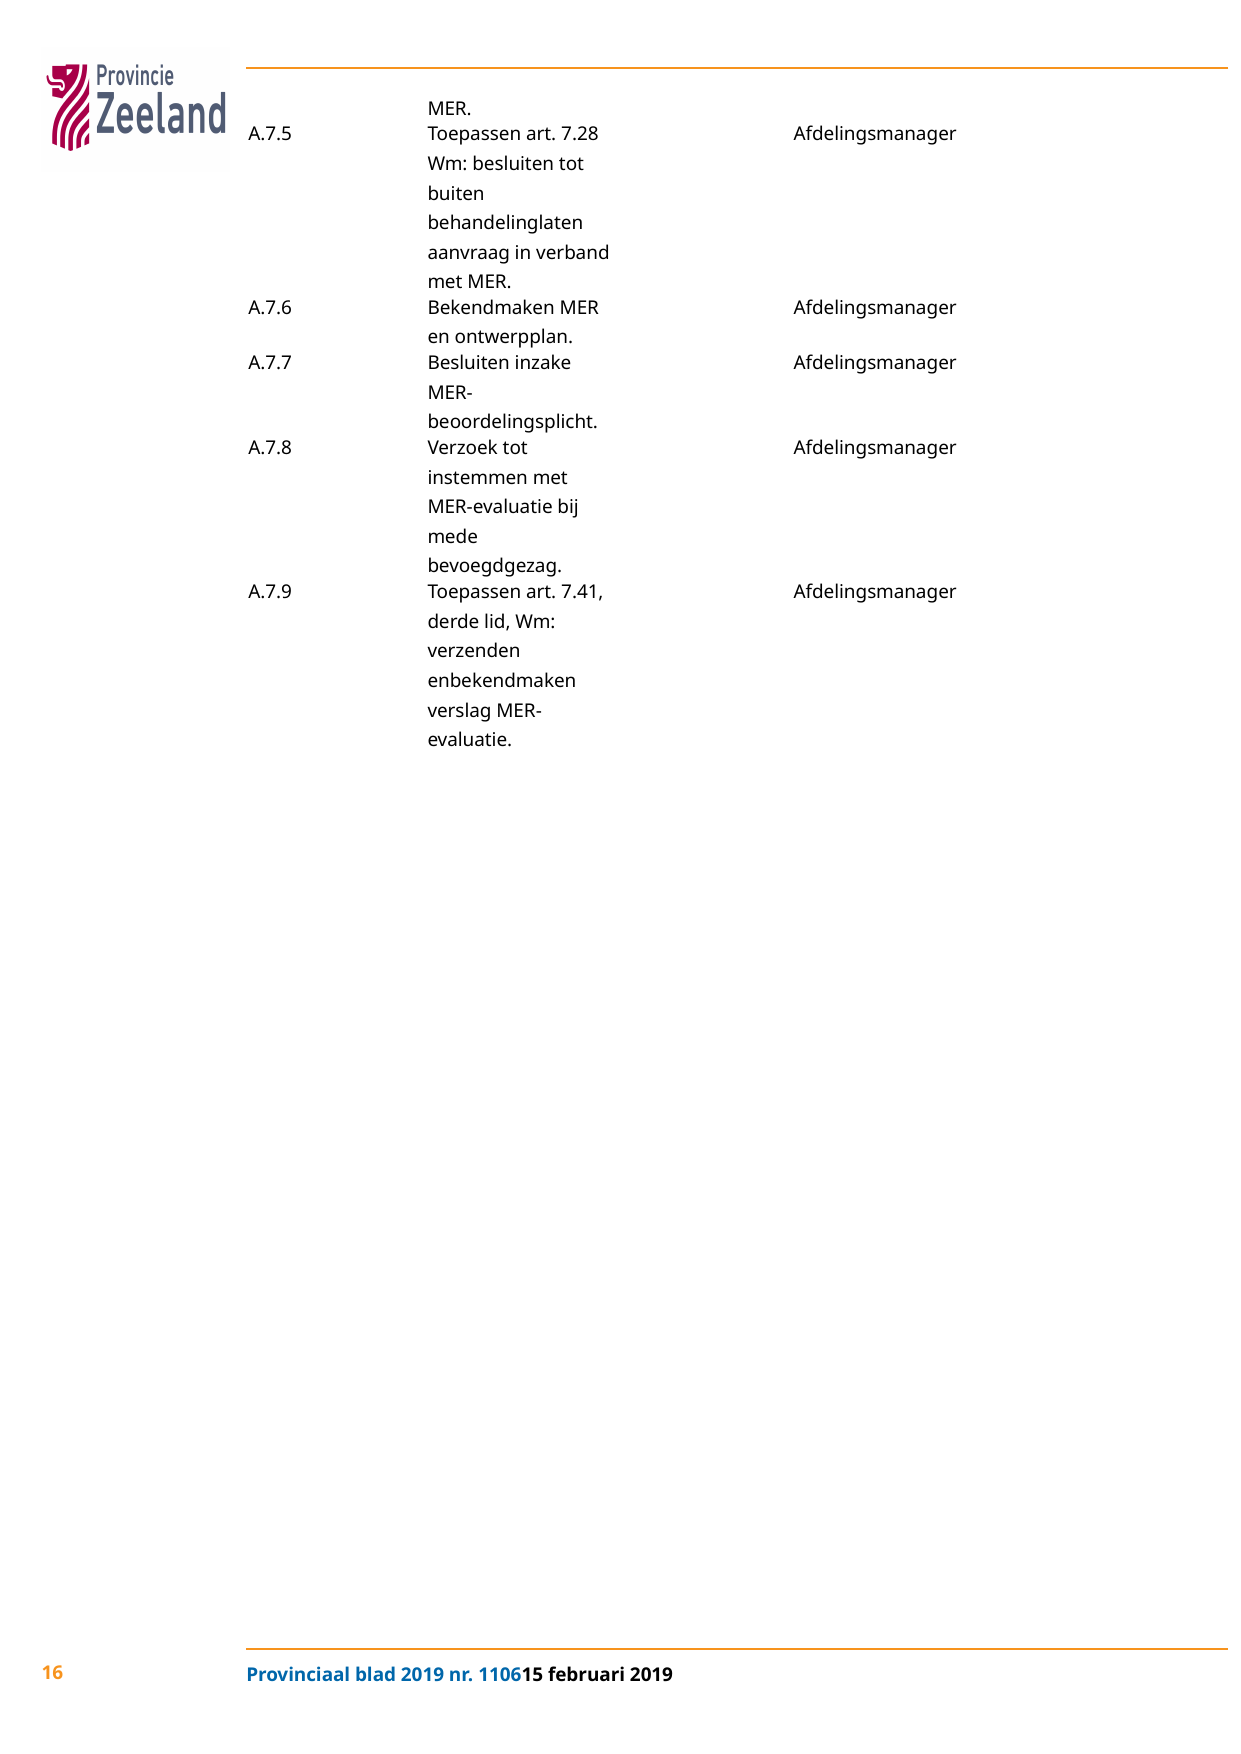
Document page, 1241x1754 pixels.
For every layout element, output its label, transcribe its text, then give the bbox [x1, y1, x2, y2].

table_cell A.7.7 [248, 350, 427, 434]
table_cell [973, 434, 1152, 578]
table_cell [614, 579, 793, 752]
table_cell Toepassen art. 7.28 Wm: besluiten tot buiten behandelinglaten aanvraag in verband met MER. [427, 121, 614, 294]
table_cell A.7.9 [248, 579, 427, 752]
table_cell [614, 350, 793, 434]
table_cell [248, 95, 427, 121]
table_cell Verzoek tot instemmen met MER-evaluatie bij mede bevoegdgezag. [427, 434, 614, 578]
picture [41, 47, 231, 172]
table_cell Afdelingsmanager [793, 350, 972, 434]
table_cell Afdelingsmanager [793, 434, 972, 578]
table_cell Afdelingsmanager [793, 579, 972, 752]
table_cell Afdelingsmanager [793, 121, 972, 294]
table_cell A.7.6 [248, 294, 427, 349]
table_cell [793, 95, 972, 121]
table_cell A.7.8 [248, 434, 427, 578]
table_cell [973, 95, 1152, 121]
table_cell Bekendmaken MER en ontwerpplan. [427, 294, 614, 349]
table_cell Afdelingsmanager [793, 294, 972, 349]
table_cell [614, 294, 793, 349]
table_cell [973, 350, 1152, 434]
table_cell Besluiten inzake MER-beoordelingsplicht. [427, 350, 614, 434]
table_cell [973, 121, 1152, 294]
table_cell [973, 579, 1152, 752]
table_cell [614, 121, 793, 294]
table_cell [614, 95, 793, 121]
table_cell A.7.5 [248, 121, 427, 294]
table_cell Toepassen art. 7.41, derde lid, Wm: verzenden enbekendmaken verslag MER-evaluatie. [427, 579, 614, 752]
table_cell [973, 294, 1152, 349]
table_cell MER. [427, 95, 614, 121]
table_cell [614, 434, 793, 578]
